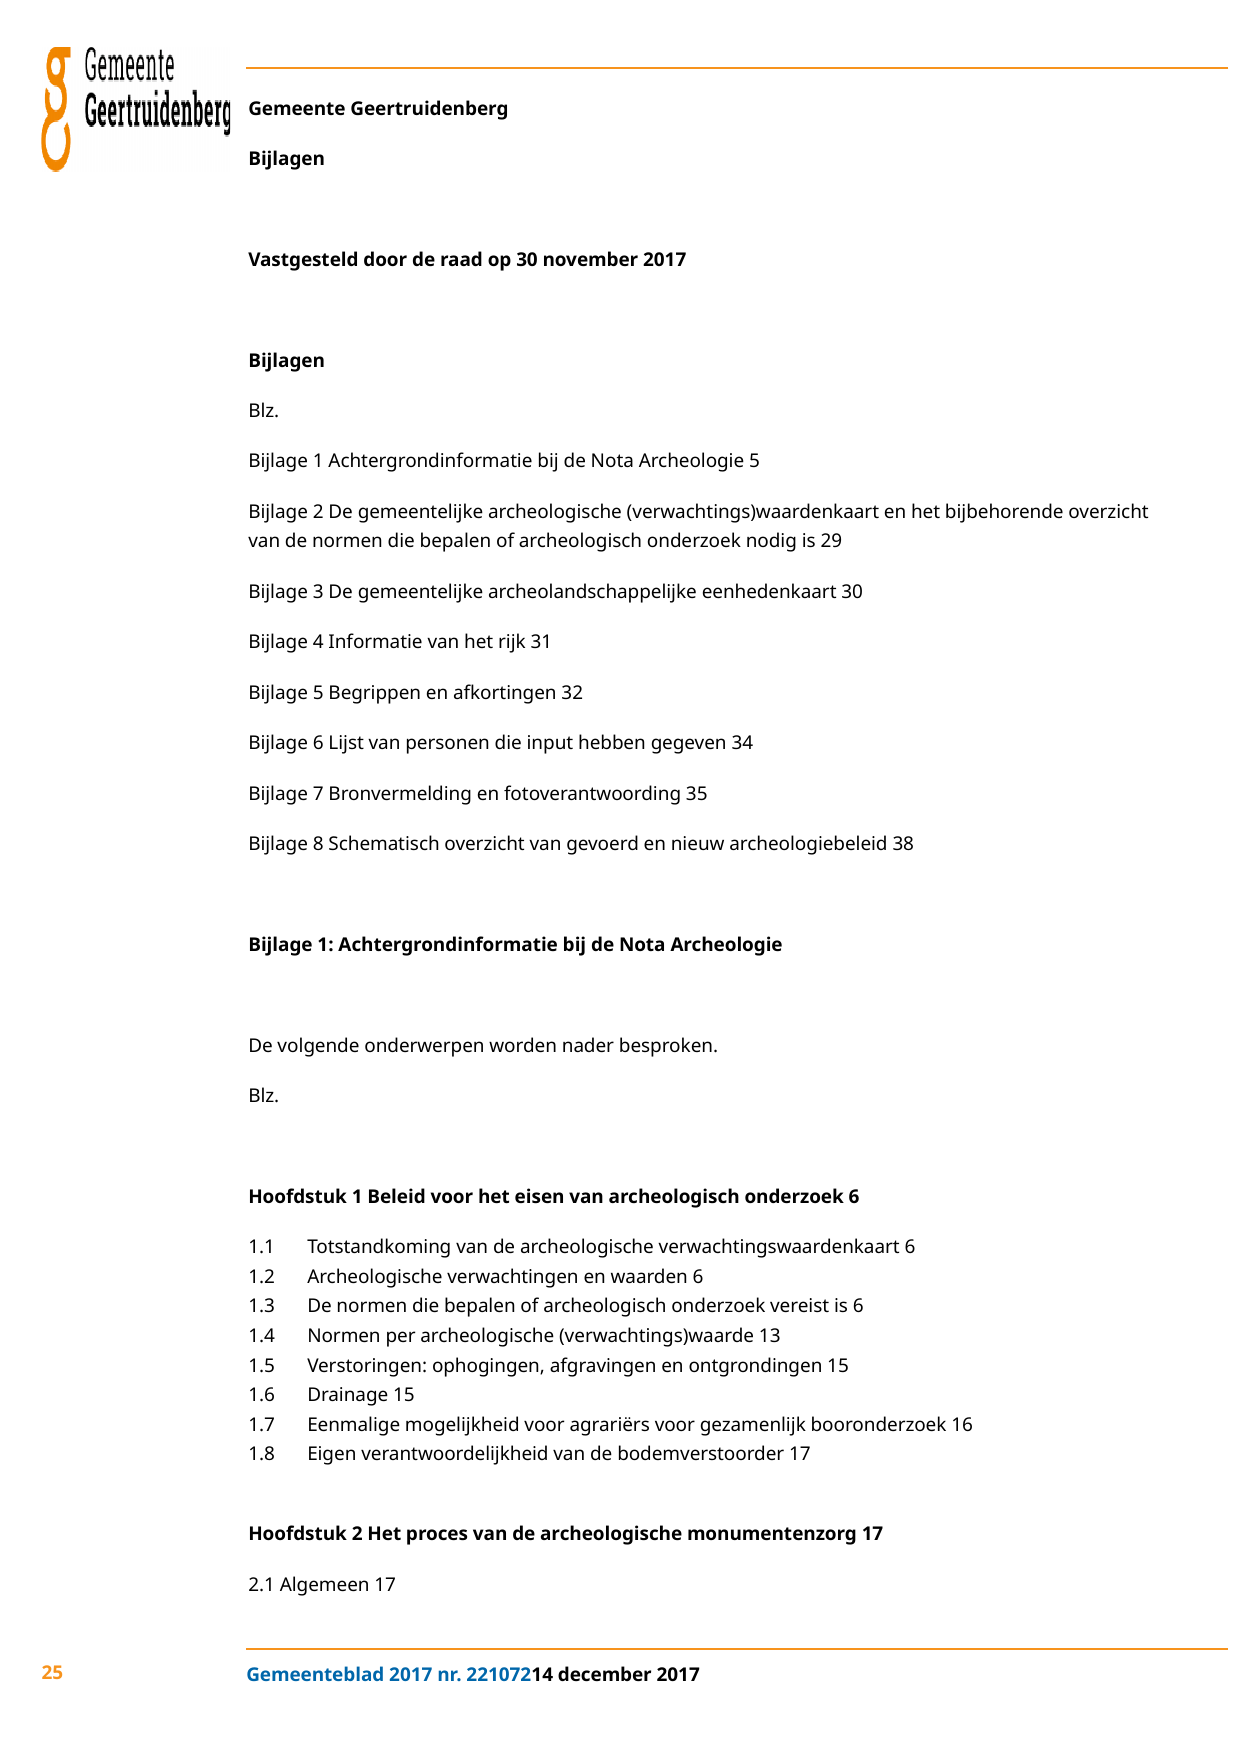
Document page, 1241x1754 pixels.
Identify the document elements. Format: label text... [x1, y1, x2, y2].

picture [41, 47, 231, 172]
text Blz. [248, 1082, 1152, 1108]
list Drainage 15 [248, 1381, 1152, 1407]
text Vastgesteld door de raad op 30 november 2017 [248, 246, 1152, 272]
list Normen per archeologische (verwachtings)waarde 13 [248, 1322, 1152, 1348]
text De volgende onderwerpen worden nader besproken. [248, 1032, 1152, 1058]
text Bijlage 6 Lijst van personen die input hebben gegeven 34 [248, 729, 1152, 755]
text Bijlage 7 Bronvermelding en fotoverantwoording 35 [248, 780, 1152, 806]
text Bijlagen [248, 145, 1152, 171]
text Bijlage 3 De gemeentelijke archeolandschappelijke eenhedenkaart 30 [248, 578, 1152, 604]
text Gemeente Geertruidenberg [248, 95, 1152, 121]
text Bijlage 4 Informatie van het rijk 31 [248, 628, 1152, 654]
text Hoofdstuk 2 Het proces van de archeologische monumentenzorg 17 [248, 1521, 1152, 1546]
text Bijlage 8 Schematisch overzicht van gevoerd en nieuw archeologiebeleid 38 [248, 830, 1152, 856]
list Eigen verantwoordelijkheid van de bodemverstoorder 17 [248, 1441, 1152, 1466]
list De normen die bepalen of archeologisch onderzoek vereist is 6 [248, 1293, 1152, 1318]
text Hoofdstuk 1 Beleid voor het eisen van archeologisch onderzoek 6 [248, 1183, 1152, 1209]
text Bijlage 2 De gemeentelijke archeologische (verwachtings)waardenkaart en het bijbehorende overzicht van de normen die bepalen of archeologisch onderzoek nodig is 29 [248, 498, 1152, 553]
text Blz. [248, 397, 1152, 423]
list Verstoringen: ophogingen, afgravingen en ontgrondingen 15 [248, 1352, 1152, 1378]
list Archeologische verwachtingen en waarden 6 [248, 1263, 1152, 1289]
list Totstandkoming van de archeologische verwachtingswaardenkaart 6 [248, 1233, 1152, 1259]
text Bijlage 1 Achtergrondinformatie bij de Nota Archeologie 5 [248, 448, 1152, 473]
text Bijlage 1: Achtergrondinformatie bij de Nota Archeologie [248, 931, 1152, 957]
list Eenmalige mogelijkheid voor agrariërs voor gezamenlijk booronderzoek 16 [248, 1411, 1152, 1437]
text Bijlagen [248, 347, 1152, 373]
text 2.1 Algemeen 17 [248, 1571, 1152, 1597]
text Bijlage 5 Begrippen en afkortingen 32 [248, 679, 1152, 705]
